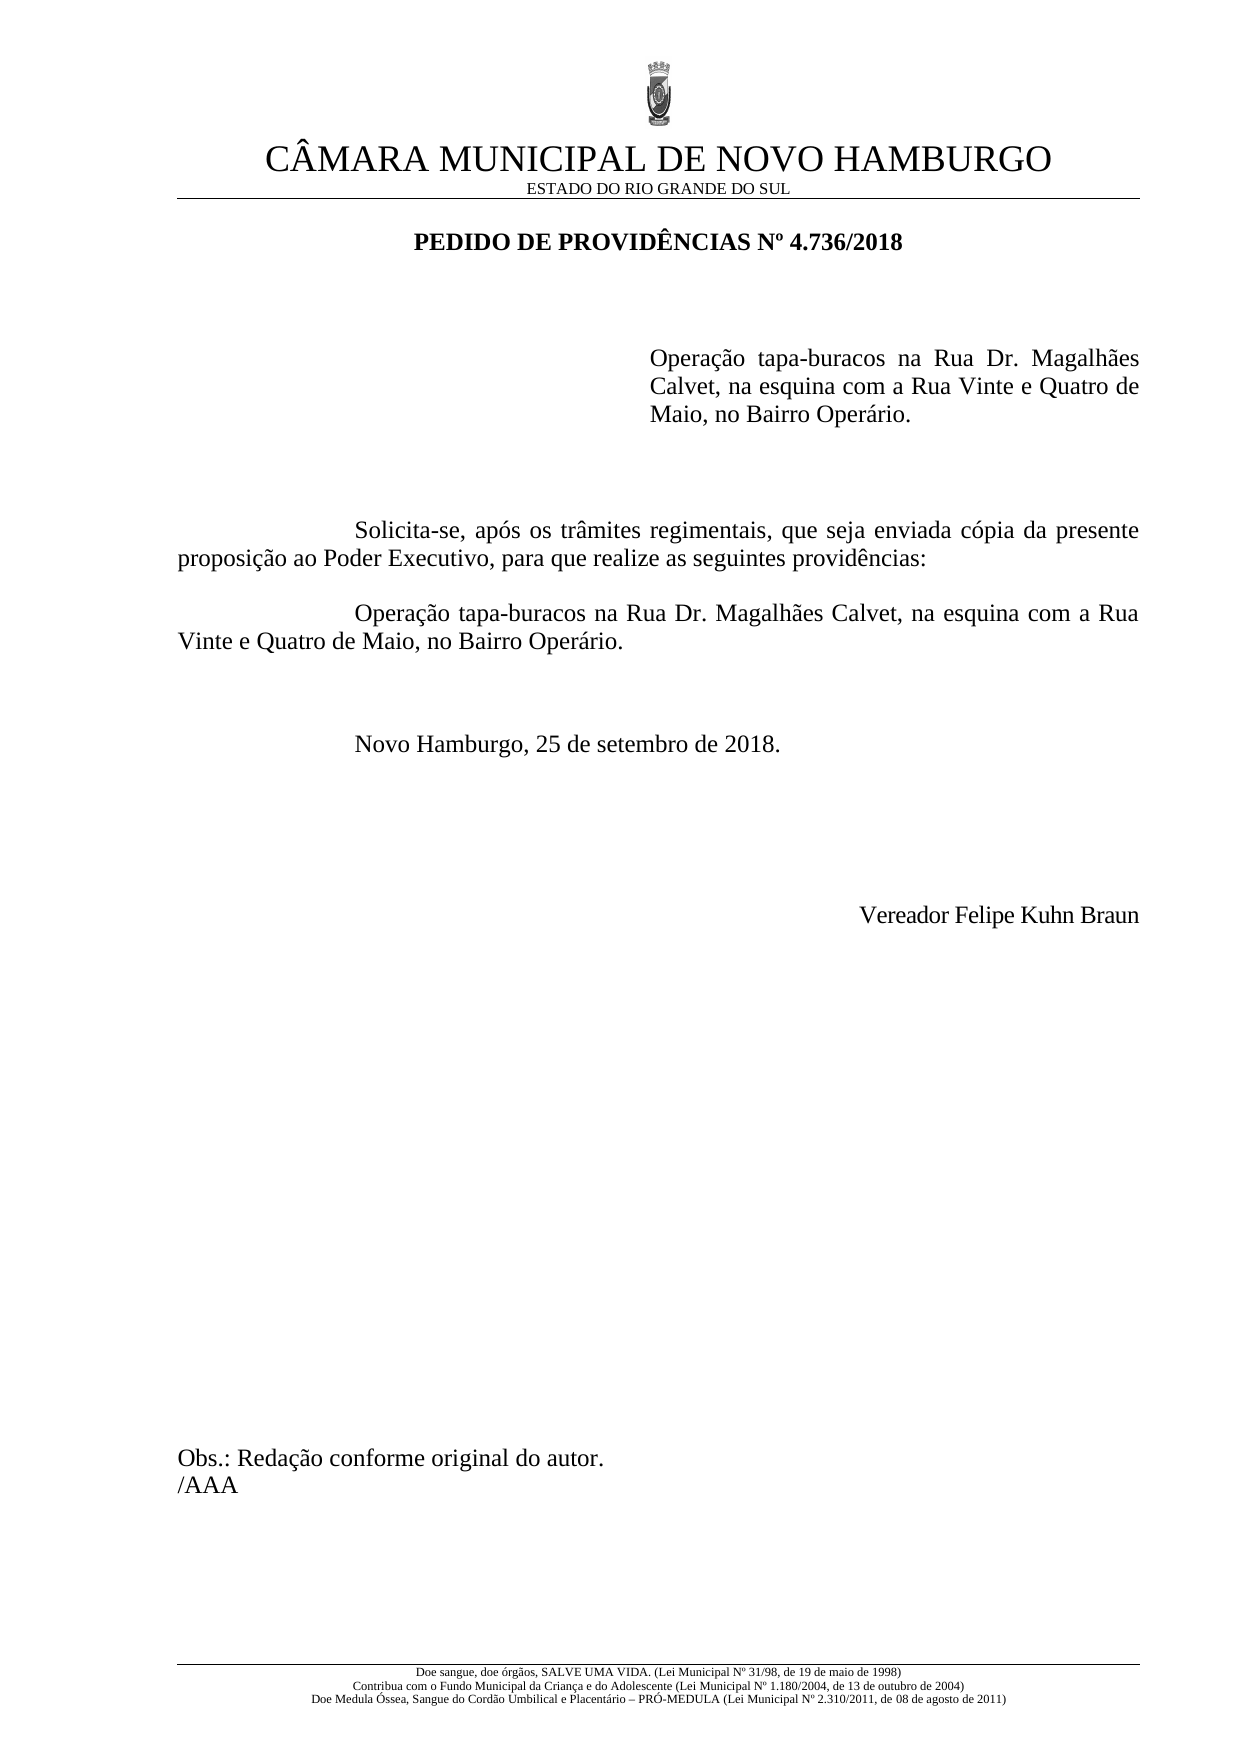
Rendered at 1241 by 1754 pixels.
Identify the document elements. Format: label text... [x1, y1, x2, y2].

text Solicita-se, após os trâmites regimentais, que seja enviada cópia da presente proposição ao Poder Executivo, para que realize as seguintes providências: [177, 516, 1140, 572]
text Vereador Felipe Kuhn Braun [177, 901, 1140, 929]
text Operação tapa-buracos na Rua Dr. Magalhães Calvet, na esquina com a Rua Vinte e Quatro de Maio, no Bairro Operário. [177, 599, 1140, 655]
text PEDIDO DE PROVIDÊNCIAS Nº 4.736/2018 [177, 228, 1140, 256]
text Operação tapa-buracos na Rua Dr. Magalhães Calvet, na esquina com a Rua Vinte e Quatro de Maio, no Bairro Operário. [649, 344, 1140, 428]
text /AAA [177, 1471, 1140, 1499]
text Novo Hamburgo, 25 de setembro de 2018. [177, 730, 1140, 757]
text Obs.: Redação conforme original do autor. [177, 1444, 1140, 1471]
